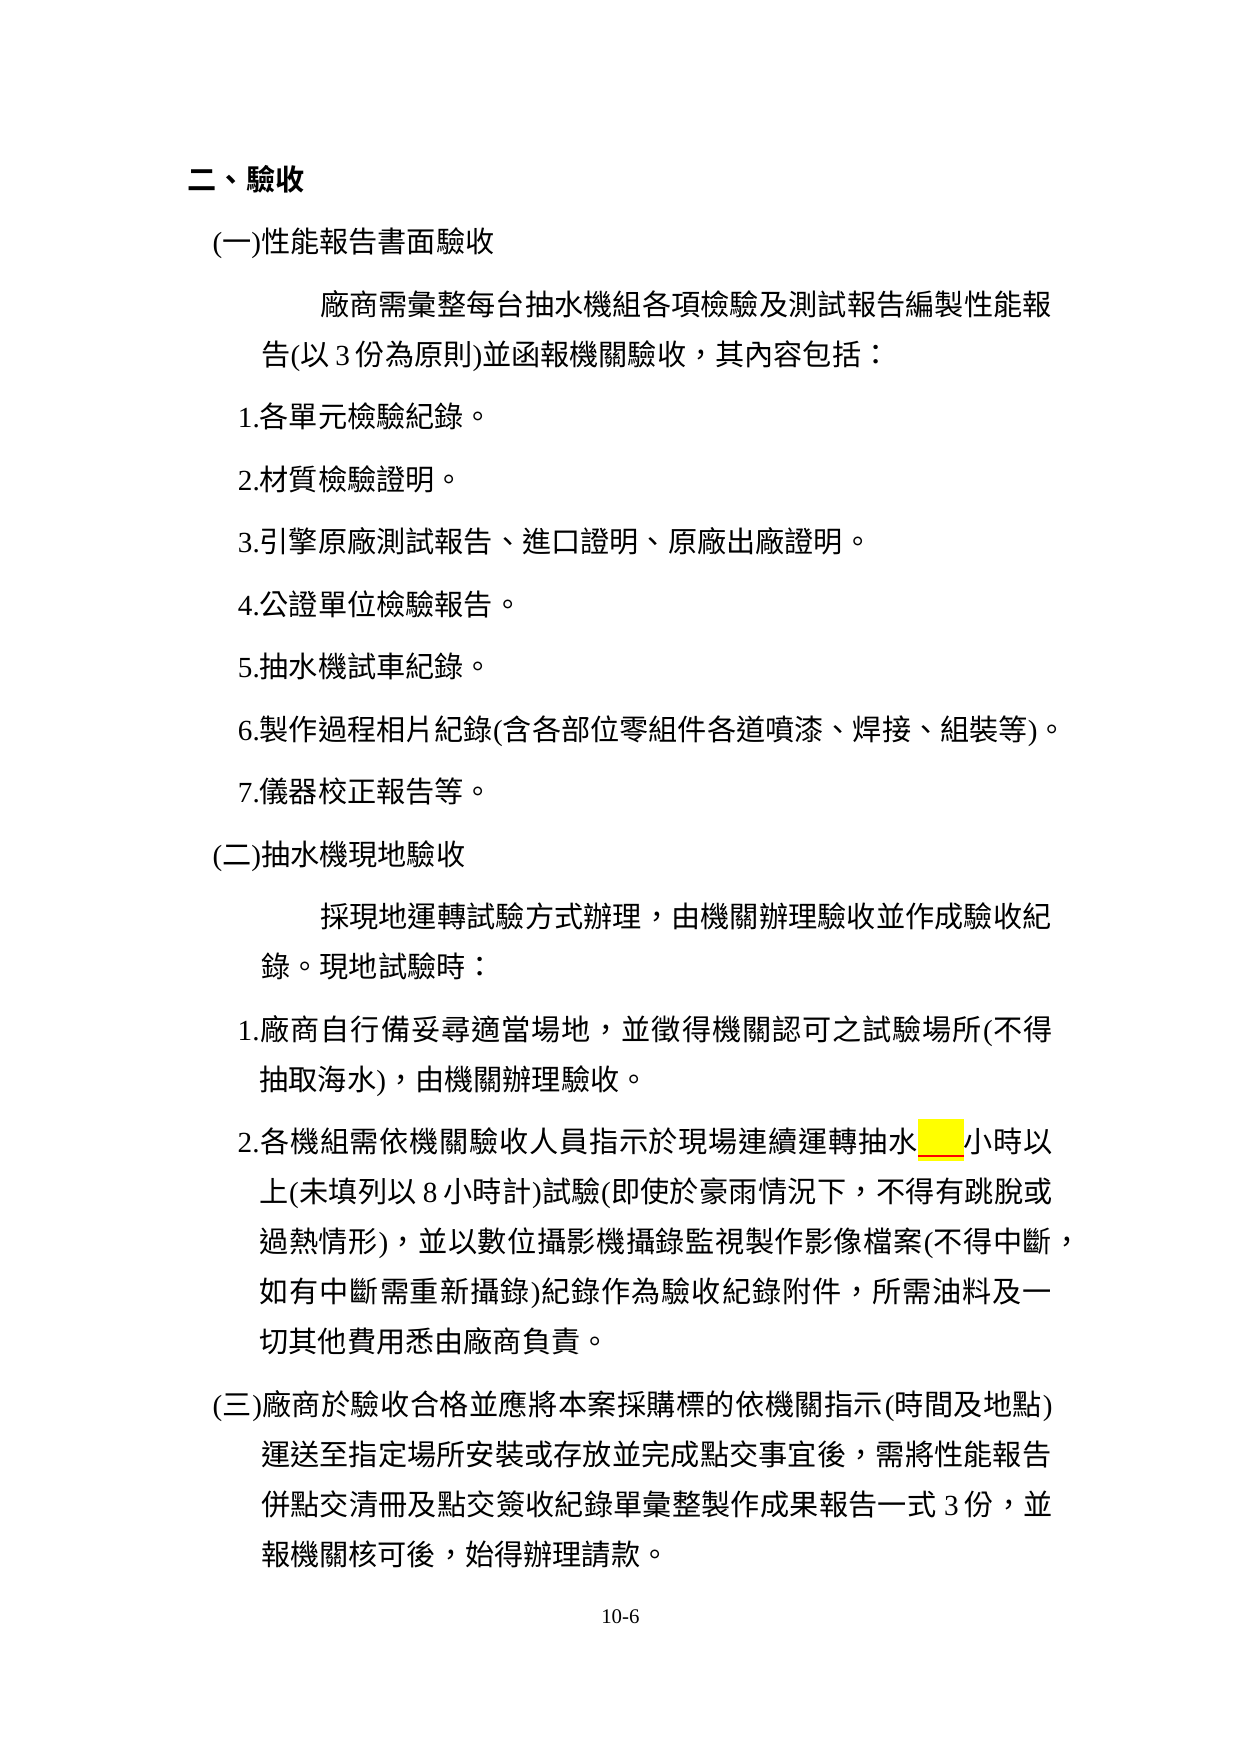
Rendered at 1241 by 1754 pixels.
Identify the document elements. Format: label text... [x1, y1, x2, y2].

text (二)抽水機現地驗收 [212, 825, 1053, 875]
text 5.抽水機試車紀錄。 [238, 637, 1053, 687]
text 廠商需彙整每台抽水機組各項檢驗及測試報告編製性能報告(以3份為原則)並函報機關驗收，其內容包括： [261, 275, 1053, 375]
text 1.各單元檢驗紀錄。 [238, 387, 1053, 437]
text 3.引擎原廠測試報告、進口證明、原廠出廠證明。 [238, 512, 1053, 562]
text 7.儀器校正報告等。 [238, 762, 1053, 812]
text 6.製作過程相片紀錄(含各部位零組件各道噴漆、焊接、組裝等)。 [238, 700, 1053, 750]
text (一)性能報告書面驗收 [212, 212, 1053, 262]
text 1.廠商自行備妥尋適當場地，並徵得機關認可之試驗場所(不得抽取海水)，由機關辦理驗收。 [237, 1000, 1053, 1100]
text 2.材質檢驗證明。 [238, 450, 1053, 500]
text 採現地運轉試驗方式辦理，由機關辦理驗收並作成驗收紀錄。現地試驗時： [261, 887, 1053, 987]
text 2.各機組需依機關驗收人員指示於現場連續運轉抽水 小時以上(未填列以8小時計)試驗(即使於豪雨情況下，不得有跳脫或過熱情形)，並以數位攝影機攝錄監視製作影像檔案(不得中斷，如有中斷需重新攝錄)紀錄作為驗收紀錄附件，所需油料及一切其他費用悉由廠商負責。 [237, 1112, 1053, 1362]
text 4.公證單位檢驗報告。 [238, 575, 1053, 625]
text (三)廠商於驗收合格並應將本案採購標的依機關指示(時間及地點)運送至指定場所安裝或存放並完成點交事宜後，需將性能報告併點交清冊及點交簽收紀錄單彙整製作成果報告一式3份，並報機關核可後，始得辦理請款。 [212, 1375, 1053, 1575]
subtitle 二、驗收 [187, 150, 1053, 200]
